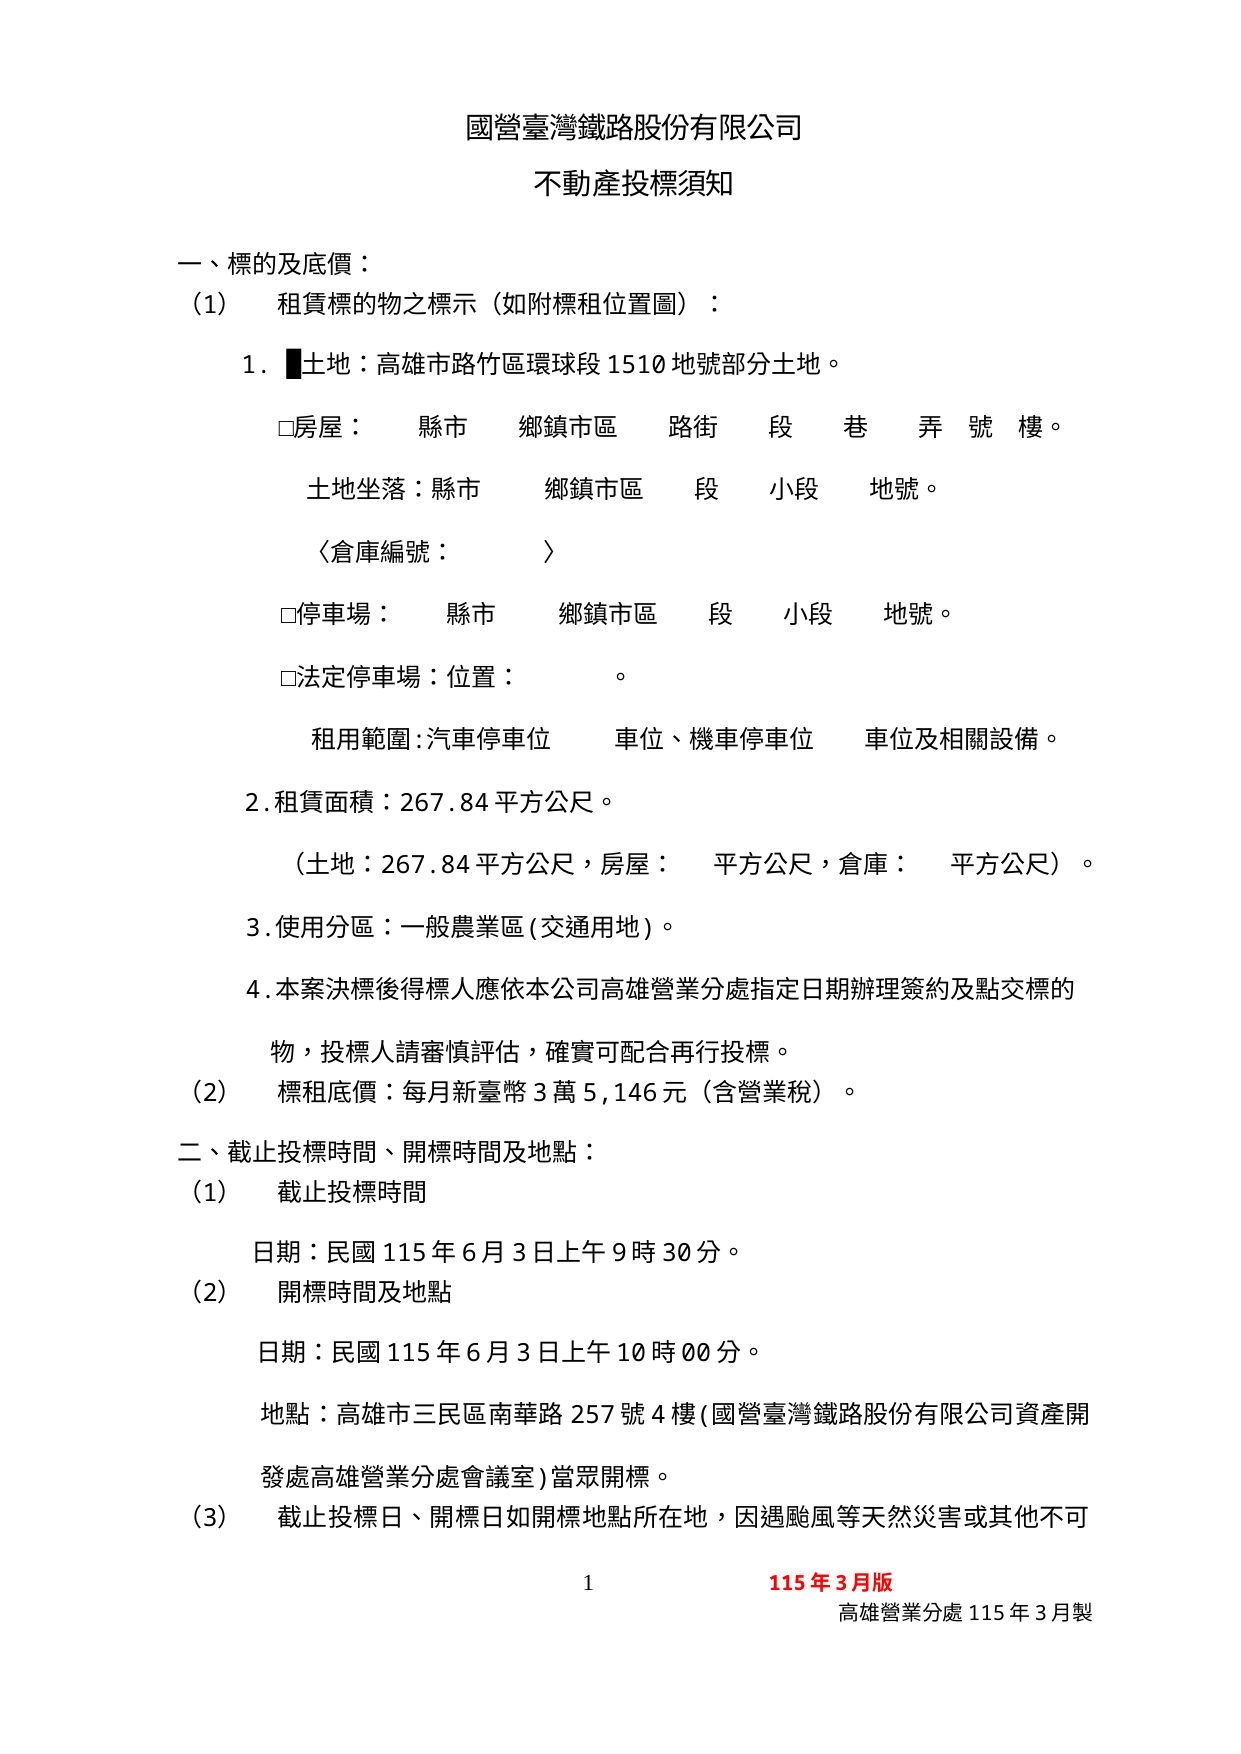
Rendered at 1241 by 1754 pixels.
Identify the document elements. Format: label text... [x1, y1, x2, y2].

text 4.本案決標後得標人應依本公司高雄營業分處指定日期辦理簽約及點交標的物，投標人請審慎評估，確實可配合再行投標。 [245, 946, 1092, 1071]
text 2.租賃面積：267.84平方公尺。 [224, 758, 1092, 821]
text 1. █土地：高雄市路竹區環球段1510地號部分土地。 [241, 321, 1092, 383]
text □停車場： 縣市 鄉鎮市區 段 小段 地號。 [281, 571, 1092, 633]
text 日期：民國115年6月3日上午10時00分。 [253, 1308, 1092, 1371]
text （土地：267.84平方公尺，房屋： 平方公尺，倉庫： 平方公尺）。 [224, 821, 1092, 883]
text 二、截止投標時間、開標時間及地點： [177, 1108, 1092, 1171]
text □法定停車場：位置： 。 [241, 633, 1092, 696]
text 3.使用分區：一般農業區(交通用地)。 [224, 883, 1092, 946]
text 地點：高雄市三民區南華路257號4樓(國營臺灣鐵路股份有限公司資產開發處高雄營業分處會議室)當眾開標。 [260, 1371, 1092, 1496]
text 一、標的及底價： [177, 221, 1092, 283]
list 開標時間及地點 [177, 1271, 1090, 1308]
list 截止投標日、開標日如開標地點所在地，因遇颱風等天然災害或其他不可 [177, 1496, 1090, 1533]
list 標租底價：每月新臺幣3萬5,146元（含營業稅）。 [177, 1071, 1090, 1108]
text 日期：民國115年6月3日上午9時30分。 [252, 1208, 1092, 1271]
text 租用範圍:汽車停車位 車位、機車停車位 車位及相關設備。 [310, 696, 1092, 758]
text 土地坐落：縣市 鄉鎮市區 段 小段 地號。 [306, 446, 1092, 508]
text □房屋： 縣市 鄉鎮市區 路街 段 巷 弄 號 樓。 [279, 383, 1092, 446]
list 租賃標的物之標示（如附標租位置圖）： [177, 283, 1090, 321]
text 國營臺灣鐵路股份有限公司 [177, 108, 1092, 146]
list 截止投標時間 [177, 1171, 1090, 1208]
text 〈倉庫編號： 〉 [243, 508, 1092, 571]
text 不動產投標須知 [177, 165, 1092, 202]
